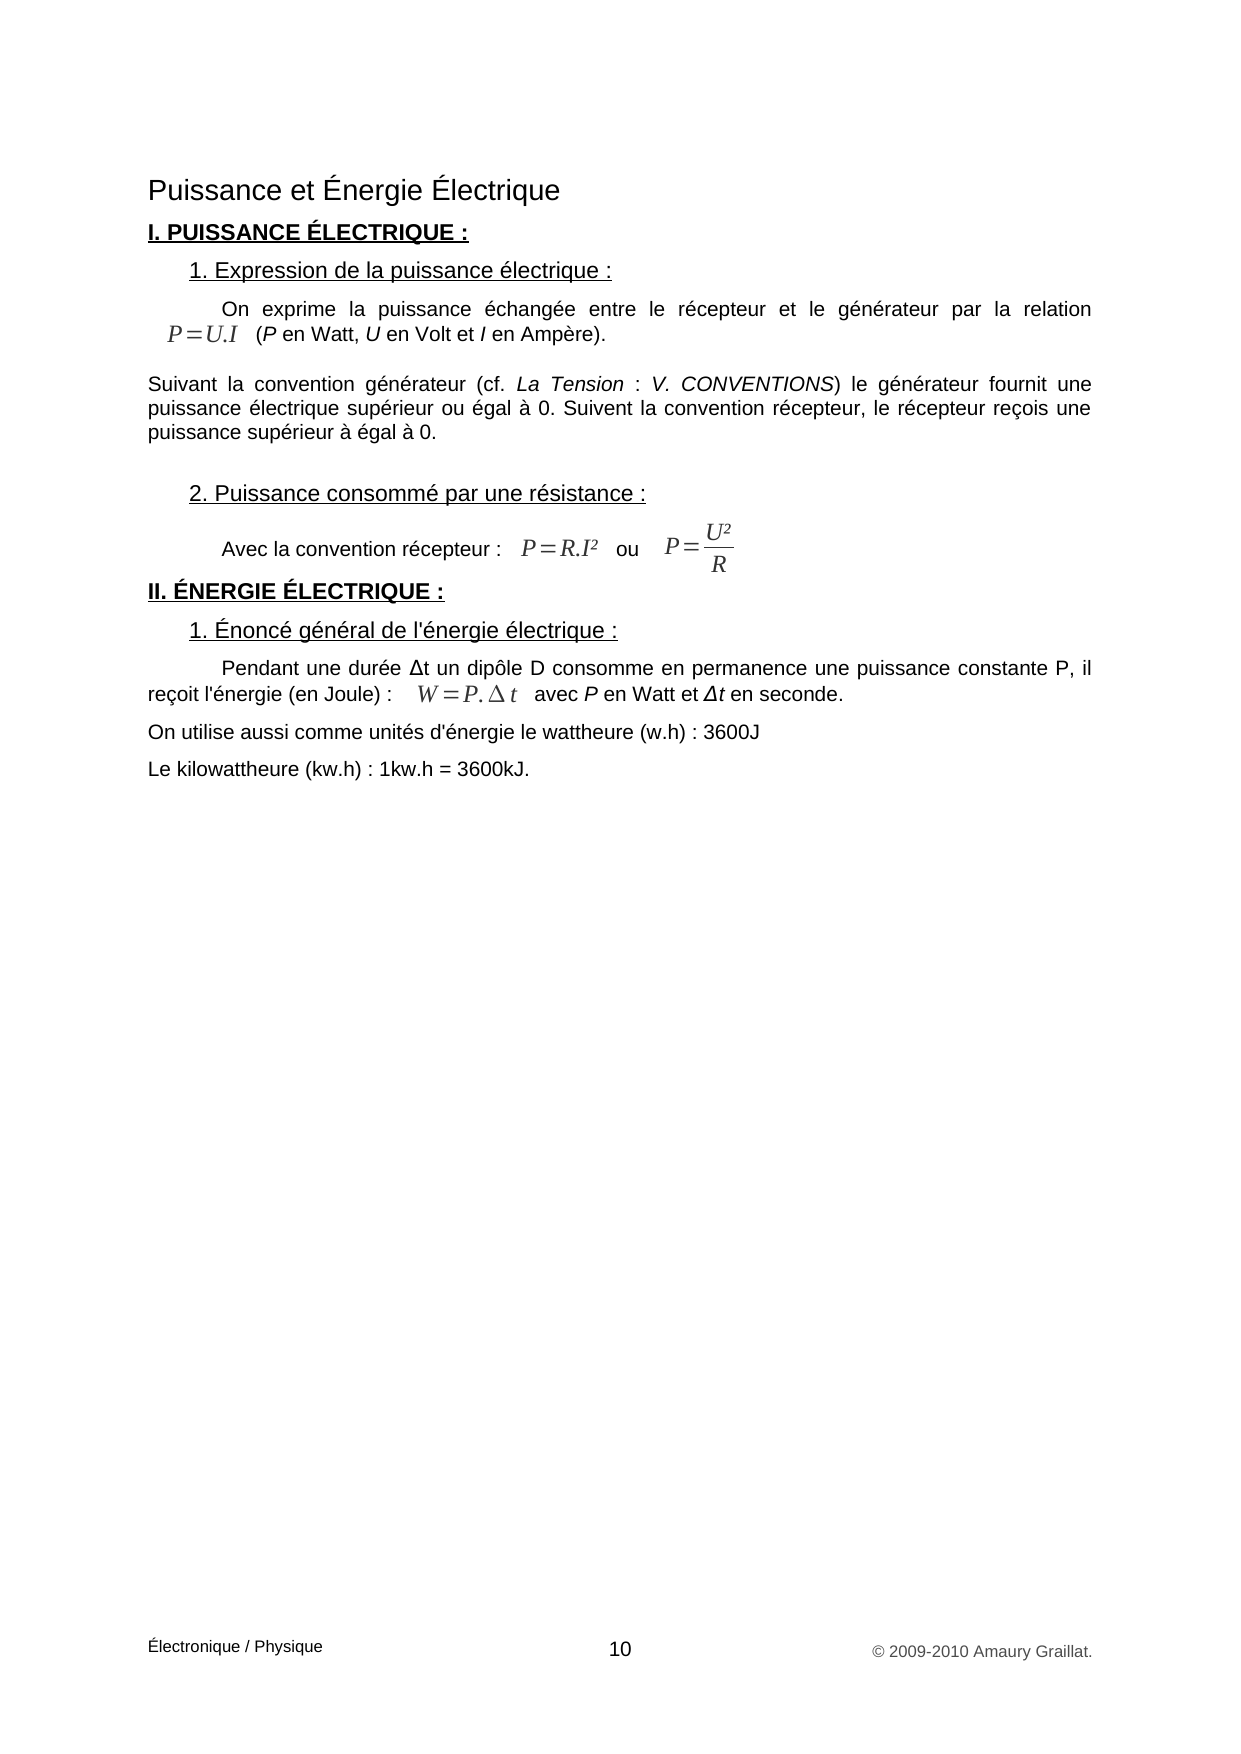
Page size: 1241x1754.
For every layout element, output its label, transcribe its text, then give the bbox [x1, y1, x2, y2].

subtitle 1. Expression de la puissance électrique : [189, 257, 1093, 284]
text On utilise aussi comme unités d'énergie le wattheure (w.h) : 3600J [148, 720, 1093, 744]
subtitle 1. Énoncé général de l'énergie électrique : [189, 617, 1093, 643]
text Le kilowattheure (kw.h) : 1kw.h = 3600kJ. [148, 757, 1093, 781]
text Avec la convention récepteur :ou [148, 519, 1093, 578]
subtitle II. Énergie électrique : [148, 578, 1093, 604]
text On exprime la puissance échangée entre le récepteur et le générateur par la relation (P en Watt, U en Volt et I en Ampère). [148, 296, 1093, 348]
subtitle I. Puissance électrique : [148, 219, 1093, 245]
text Pendant une durée Δt un dipôle D consomme en permanence une puissance constante P, il reçoit l'énergie (en Joule) : avec P en Watt et Δt en seconde. [148, 656, 1093, 708]
subtitle Puissance et Énergie Électrique [148, 173, 1093, 206]
subtitle 2. Puissance consommé par une résistance : [189, 480, 1093, 507]
text Suivant la convention générateur (cf. La Tension : V. CONVENTIONS) le générateur fournit une puissance électrique supérieur ou égal à 0. Suivent la convention récepteur, le récepteur reçois une puissance supérieur à égal à 0. [148, 372, 1093, 444]
